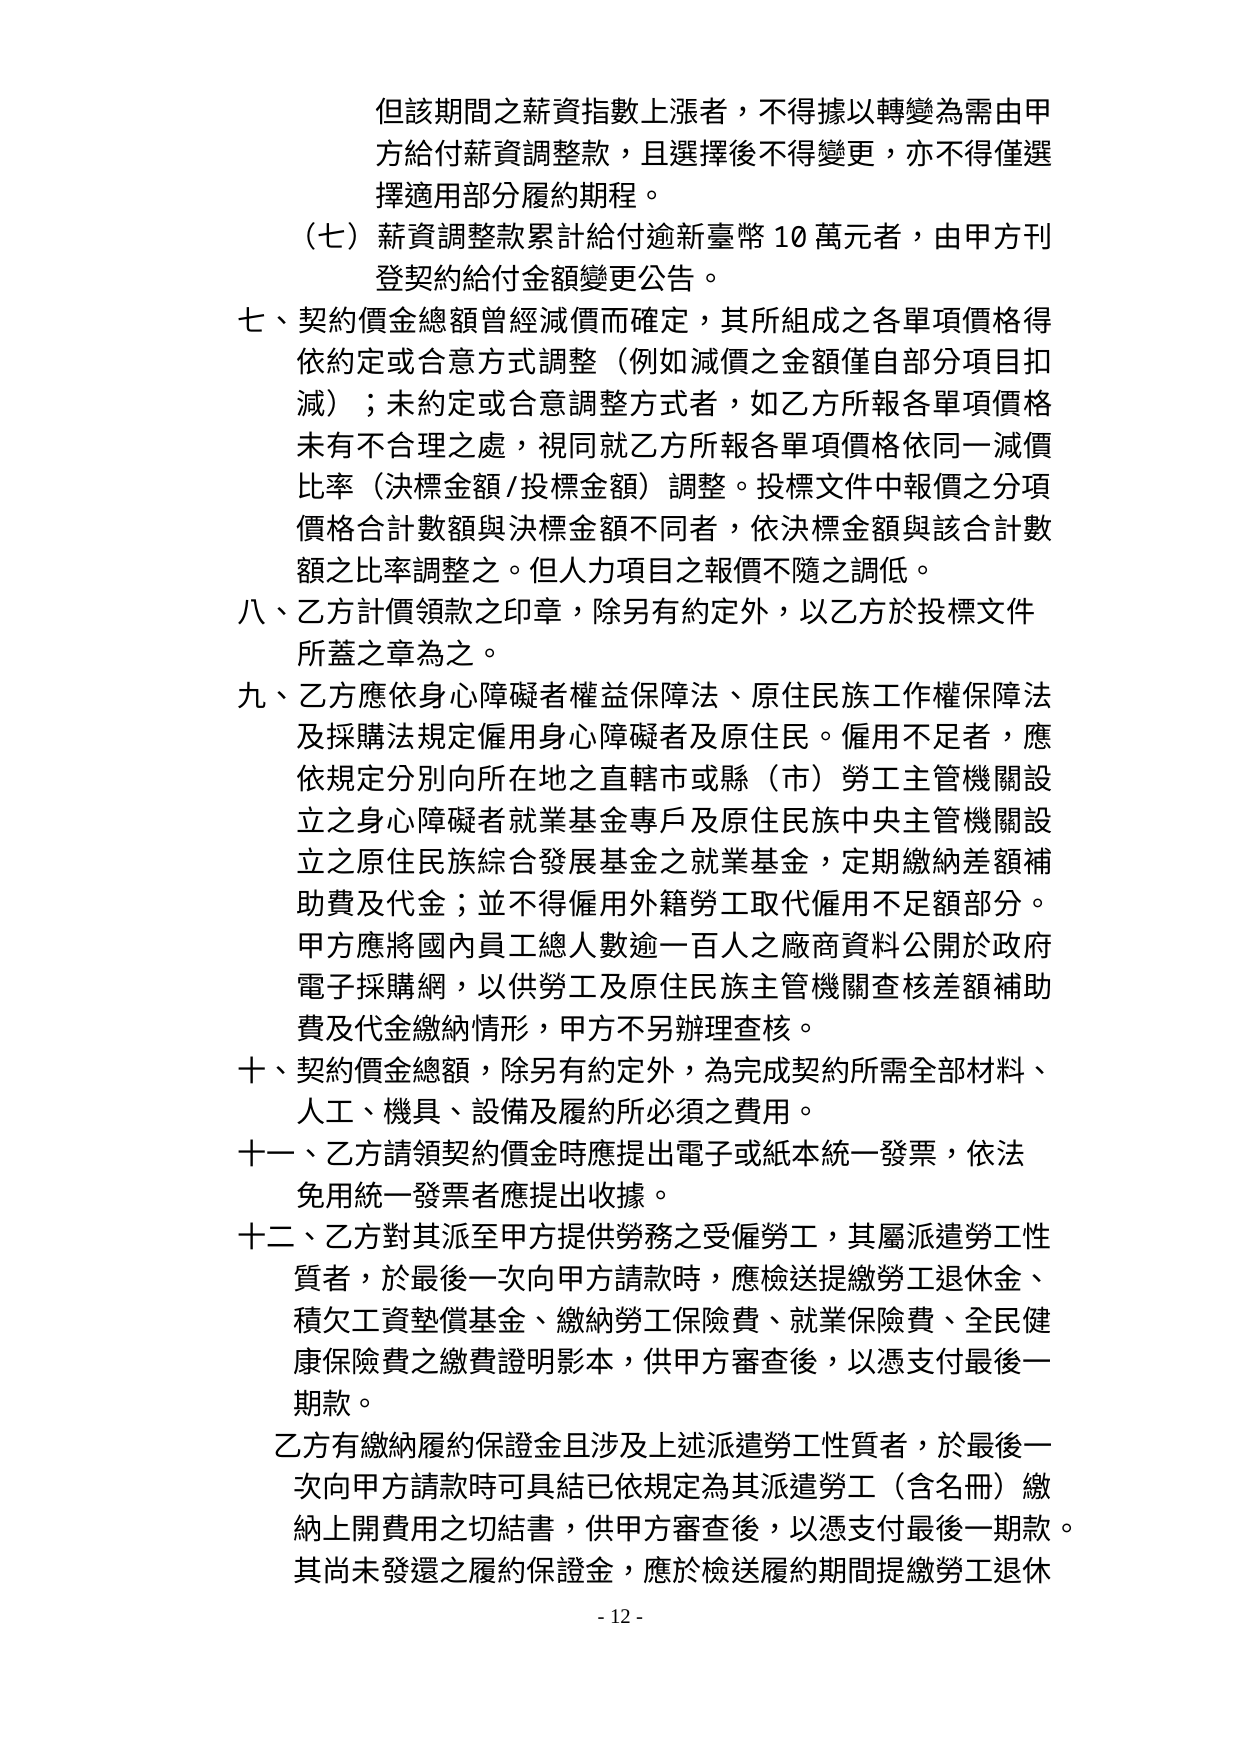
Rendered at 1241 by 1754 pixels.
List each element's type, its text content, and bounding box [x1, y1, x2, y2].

text 十一、乙方請領契約價金時應提出電子或紙本統一發票，依法免用統一發票者應提出收據。 [237, 1131, 1053, 1214]
text 十、契約價金總額，除另有約定外，為完成契約所需全部材料、人工、機具、設備及履約所必須之費用。 [237, 1048, 1053, 1131]
text （六）逐月就已工作部分按當月指數計算薪資調整款。逾履約期限之部分，應以計價當期指數與契約規定履約期限當月指數二者較低者為調整依據。但逾期履約係非可歸責於乙方者，應以計價當期指數為調整依據；如屬薪資指數下跌而需扣減契約價金者，乙方得選擇以契約原訂履約期程所對應之薪資指數計算扣減之金額，但該期間之薪資指數上漲者，不得據以轉變為需由甲方給付薪資調整款，且選擇後不得變更，亦不得僅選擇適用部分履約期程。 [287, 89, 1053, 214]
text 七、契約價金總額曾經減價而確定，其所組成之各單項價格得依約定或合意方式調整（例如減價之金額僅自部分項目扣減）；未約定或合意調整方式者，如乙方所報各單項價格未有不合理之處，視同就乙方所報各單項價格依同一減價比率（決標金額/投標金額）調整。投標文件中報價之分項價格合計數額與決標金額不同者，依決標金額與該合計數額之比率調整之。但人力項目之報價不隨之調低。 [237, 298, 1053, 589]
text 八、乙方計價領款之印章，除另有約定外，以乙方於投標文件所蓋之章為之。 [237, 589, 1053, 673]
text （七）薪資調整款累計給付逾新臺幣10萬元者，由甲方刊登契約給付金額變更公告。 [287, 214, 1053, 298]
text 九、乙方應依身心障礙者權益保障法、原住民族工作權保障法及採購法規定僱用身心障礙者及原住民。僱用不足者，應依規定分別向所在地之直轄市或縣（市）勞工主管機關設立之身心障礙者就業基金專戶及原住民族中央主管機關設立之原住民族綜合發展基金之就業基金，定期繳納差額補助費及代金；並不得僱用外籍勞工取代僱用不足額部分。甲方應將國內員工總人數逾一百人之廠商資料公開於政府電子採購網，以供勞工及原住民族主管機關查核差額補助費及代金繳納情形，甲方不另辦理查核。 [237, 673, 1053, 1048]
text 十二、乙方對其派至甲方提供勞務之受僱勞工，其屬派遣勞工性質者，於最後一次向甲方請款時，應檢送提繳勞工退休金、積欠工資墊償基金、繳納勞工保險費、就業保險費、全民健康保險費之繳費證明影本，供甲方審查後，以憑支付最後一期款。 [237, 1214, 1053, 1423]
text 乙方有繳納履約保證金且涉及上述派遣勞工性質者，於最後一次向甲方請款時可具結已依規定為其派遣勞工（含名冊）繳納上開費用之切結書，供甲方審查後，以憑支付最後一期款。其尚未發還之履約保證金，應於檢送履約期間提繳勞工退休金、積欠工資墊償基金、繳納勞工保險費、就業保險費、全民健康保險費之繳費證明影本，供甲方審查後，始得發還。 [237, 1423, 1053, 1589]
